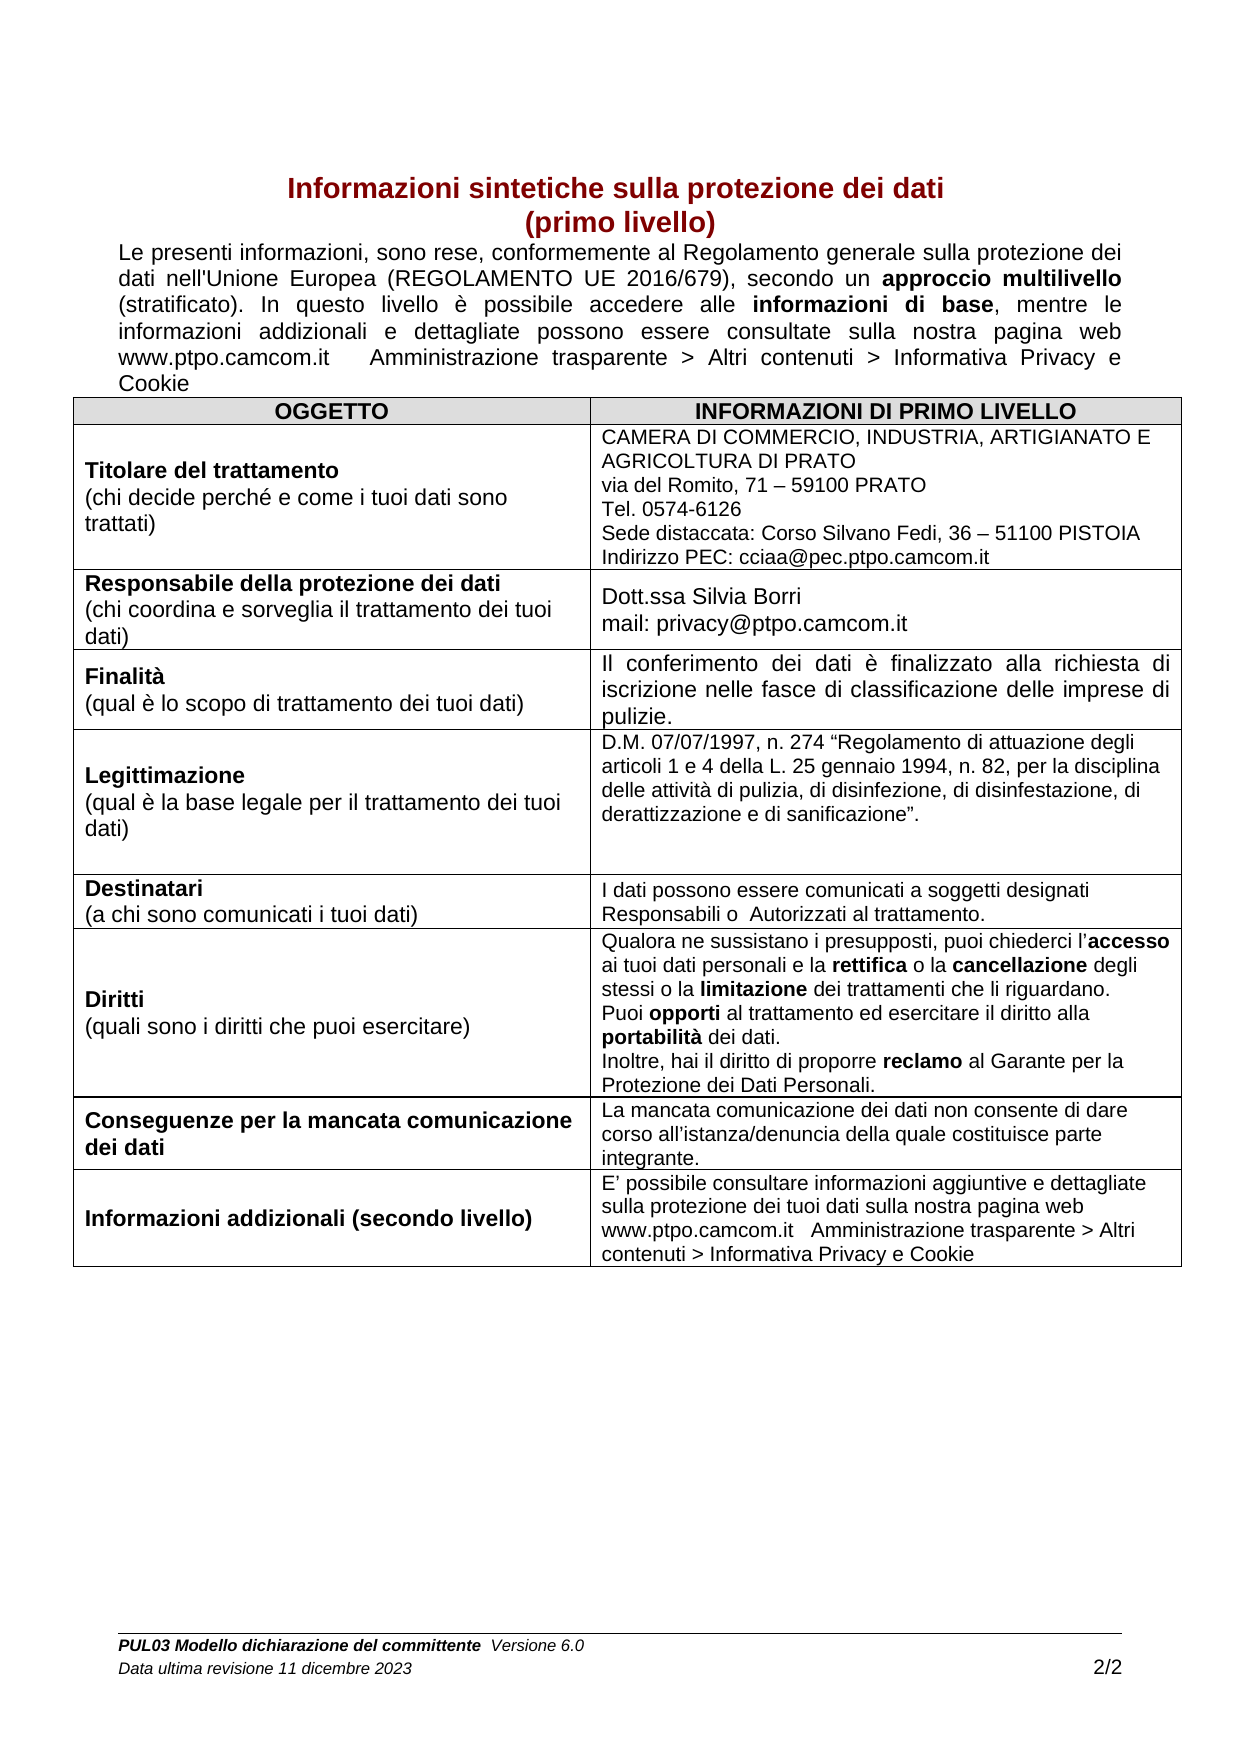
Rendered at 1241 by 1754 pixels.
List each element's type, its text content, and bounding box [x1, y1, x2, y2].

table_cell Diritti (quali sono i diritti che puoi esercitare) [74, 929, 590, 1096]
table_header OGGETTO [74, 398, 590, 424]
text Informazioni sintetiche sulla protezione dei dati [118, 172, 1122, 205]
table_cell Titolare del trattamento (chi decide perché e come i tuoi dati sono trattati) [74, 425, 590, 569]
table_header INFORMAZIONI DI PRIMO LIVELLO [591, 398, 1181, 424]
table_cell Informazioni addizionali (secondo livello) [74, 1170, 590, 1266]
table_cell Il conferimento dei dati è finalizzato alla richiesta di iscrizione nelle fasce di classificazione delle imprese di pulizie. [591, 650, 1181, 729]
text Le presenti informazioni, sono rese, conformemente al Regolamento generale sulla protezione dei dati nell'Unione Europea (REGOLAMENTO UE 2016/679), secondo un approccio multilivello (stratificato). In questo livello è possibile accedere alle informazioni di base, mentre le informazioni addizionali e dettagliate possono essere consultate sulla nostra pagina web www.ptpo.camcom.it Amministrazione trasparente > Altri contenuti > Informativa Privacy e Cookie [118, 239, 1122, 397]
table_cell La mancata comunicazione dei dati non consente di dare corso all’istanza/denuncia della quale costituisce parte integrante. [591, 1098, 1181, 1169]
table_cell Destinatari (a chi sono comunicati i tuoi dati) [74, 875, 590, 928]
text (primo livello) [118, 205, 1122, 239]
table_cell I dati possono essere comunicati a soggetti designati Responsabili o Autorizzati al trattamento. [591, 875, 1181, 928]
table_cell Conseguenze per la mancata comunicazione dei dati [74, 1098, 590, 1169]
table_cell Finalità (qual è lo scopo di trattamento dei tuoi dati) [74, 650, 590, 729]
table_cell E’ possibile consultare informazioni aggiuntive e dettagliate sulla protezione dei tuoi dati sulla nostra pagina web www.ptpo.camcom.it Amministrazione trasparente > Altri contenuti > Informativa Privacy e Cookie [591, 1170, 1181, 1266]
table_cell D.M. 07/07/1997, n. 274 “Regolamento di attuazione degli articoli 1 e 4 della L. 25 gennaio 1994, n. 82, per la disciplina delle attività di pulizia, di disinfezione, di disinfestazione, di derattizzazione e di sanificazione”. [591, 730, 1181, 874]
table_cell Legittimazione (qual è la base legale per il trattamento dei tuoi dati) [74, 730, 590, 874]
table_cell Qualora ne sussistano i presupposti, puoi chiederci l’accesso ai tuoi dati personali e la rettifica o la cancellazione degli stessi o la limitazione dei trattamenti che li riguardano. Puoi opporti al trattamento ed esercitare il diritto alla portabilità dei dati. Inoltre, hai il diritto di proporre reclamo al Garante per la Protezione dei Dati Personali. [591, 929, 1181, 1096]
table_cell Responsabile della protezione dei dati (chi coordina e sorveglia il trattamento dei tuoi dati) [74, 570, 590, 649]
table_cell CAMERA DI COMMERCIO, INDUSTRIA, ARTIGIANATO E AGRICOLTURA DI PRATO via del Romito, 71 – 59100 PRATO Tel. 0574-6126 Sede distaccata: Corso Silvano Fedi, 36 – 51100 PISTOIA Indirizzo PEC: cciaa@pec.ptpo.camcom.it [591, 425, 1181, 569]
table_cell Dott.ssa Silvia Borri mail: privacy@ptpo.camcom.it [591, 570, 1181, 649]
